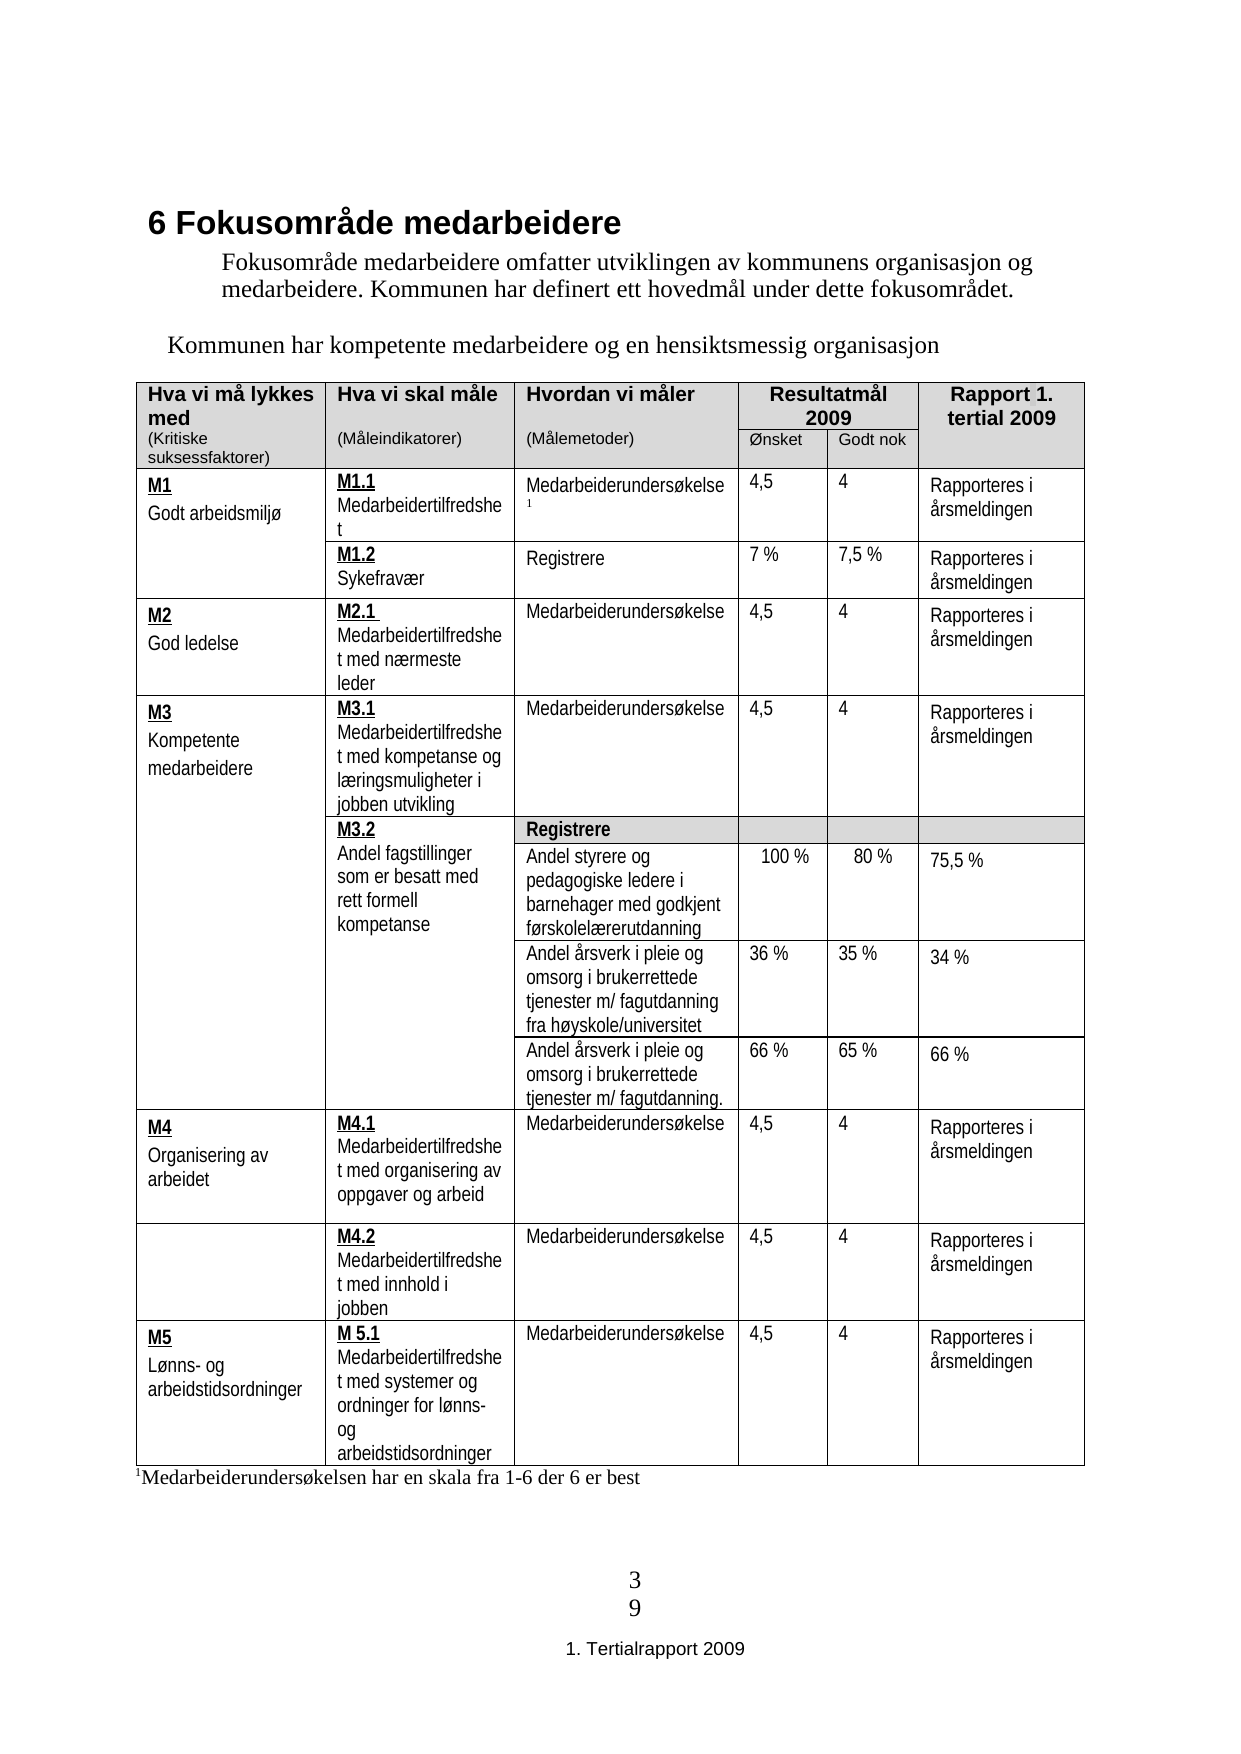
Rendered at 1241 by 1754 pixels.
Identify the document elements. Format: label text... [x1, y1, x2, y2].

table_cell 7 % [739, 542, 827, 598]
table_header Hva vi må lykkes med (Kritiske suksessfaktorer) [137, 383, 325, 468]
table_cell [828, 817, 918, 843]
table_header Hva vi skal måle (Måleindikatorer) [326, 383, 514, 468]
table_cell 4,5 [739, 1110, 827, 1223]
table_cell 65 % [828, 1038, 918, 1109]
table_cell 80 % [828, 844, 918, 939]
table_cell 75,5 % [919, 844, 1084, 939]
text 1Medarbeiderundersøkelsen har en skala fra 1-6 der 6 er best [129, 1466, 1125, 1489]
table_cell Rapporteres i årsmeldingen [919, 696, 1084, 816]
table_cell 36 % [739, 941, 827, 1036]
table_cell 4 [828, 1110, 918, 1223]
table_cell Rapporteres i årsmeldingen [919, 1110, 1084, 1223]
table_cell 7,5 % [828, 542, 918, 598]
table_cell 4,5 [739, 1224, 827, 1320]
table_cell Andel årsverk i pleie og omsorg i brukerrettede tjenester m/ fagutdanning. [515, 1038, 738, 1109]
table_cell Andel styrere og pedagogiske ledere i barnehager med godkjent førskolelærerutdanning [515, 844, 738, 939]
table_cell Ønsket [739, 430, 827, 468]
table_cell M5 Lønns- og arbeidstidsordninger [137, 1321, 325, 1464]
table_cell 4 [828, 1224, 918, 1320]
table_cell M3 Kompetente medarbeidere [137, 696, 325, 1109]
table_cell 4,5 [739, 1321, 827, 1464]
table_cell 4 [828, 1321, 918, 1464]
table_cell M 5.1 Medarbeidertilfredshet med systemer og ordninger for lønns- og arbeidstidsordninger [326, 1321, 514, 1464]
table_cell 4,5 [739, 469, 827, 541]
table_cell 4,5 [739, 599, 827, 695]
list Fokusområde medarbeidere omfatter utviklingen av kommunens organisasjon og medarbeidere. Kommunen har definert ett hovedmål under dette fokusområdet. [221, 248, 1125, 303]
table_header Resultatmål 2009 [739, 383, 918, 429]
subtitle 6 Fokusområde medarbeidere [148, 204, 1125, 242]
table_cell Medarbeiderundersøkelse1 [515, 469, 738, 541]
table_cell M4 Organisering av arbeidet [137, 1110, 325, 1223]
table_cell 4,5 [739, 696, 827, 816]
table_header Rapport 1. tertial 2009 [919, 383, 1084, 468]
table_cell M1 Godt arbeidsmiljø [137, 469, 325, 598]
table_cell [137, 1224, 325, 1320]
table_cell Rapporteres i årsmeldingen [919, 469, 1084, 541]
table_cell 66 % [919, 1038, 1084, 1109]
table_cell 4 [828, 469, 918, 541]
table_cell [739, 817, 827, 843]
table_cell 35 % [828, 941, 918, 1036]
table_cell 66 % [739, 1038, 827, 1109]
table_cell Godt nok [828, 430, 918, 468]
table_cell 34 % [919, 941, 1084, 1036]
table_cell Rapporteres i årsmeldingen [919, 1224, 1084, 1320]
table_cell [919, 817, 1084, 843]
table_cell 100 % [739, 844, 827, 939]
table_cell Medarbeiderundersøkelse [515, 1321, 738, 1464]
table_cell Andel årsverk i pleie og omsorg i brukerrettede tjenester m/ fagutdanning fra høyskole/universitet [515, 941, 738, 1036]
table_cell M4.2 Medarbeidertilfredshet med innhold i jobben [326, 1224, 514, 1320]
table_cell M4.1 Medarbeidertilfredshet med organisering av oppgaver og arbeid [326, 1110, 514, 1223]
table_cell Medarbeiderundersøkelse [515, 696, 738, 816]
table_cell 4 [828, 599, 918, 695]
table_cell M3.1 Medarbeidertilfredshet med kompetanse og læringsmuligheter i jobben utvikling [326, 696, 514, 816]
table_cell M1.1 Medarbeidertilfredshet [326, 469, 514, 541]
table_cell Medarbeiderundersøkelse [515, 599, 738, 695]
list Kommunen har kompetente medarbeidere og en hensiktsmessig organisasjon [148, 331, 1125, 359]
table_cell M2 God ledelse [137, 599, 325, 695]
table_cell Medarbeiderundersøkelse [515, 1110, 738, 1223]
table_cell M1.2 Sykefravær [326, 542, 514, 598]
table_cell M3.2 Andel fagstillinger som er besatt med rett formell kompetanse [326, 817, 514, 1109]
table_cell Rapporteres i årsmeldingen [919, 542, 1084, 598]
table_cell Medarbeiderundersøkelse [515, 1224, 738, 1320]
table_cell Registrere [515, 817, 738, 843]
table_cell M2.1 Medarbeidertilfredshet med nærmeste leder [326, 599, 514, 695]
table_cell Rapporteres i årsmeldingen [919, 1321, 1084, 1464]
table_cell Rapporteres i årsmeldingen [919, 599, 1084, 695]
table_cell 4 [828, 696, 918, 816]
table_header Hvordan vi måler (Målemetoder) [515, 383, 738, 468]
table_cell Registrere [515, 542, 738, 598]
